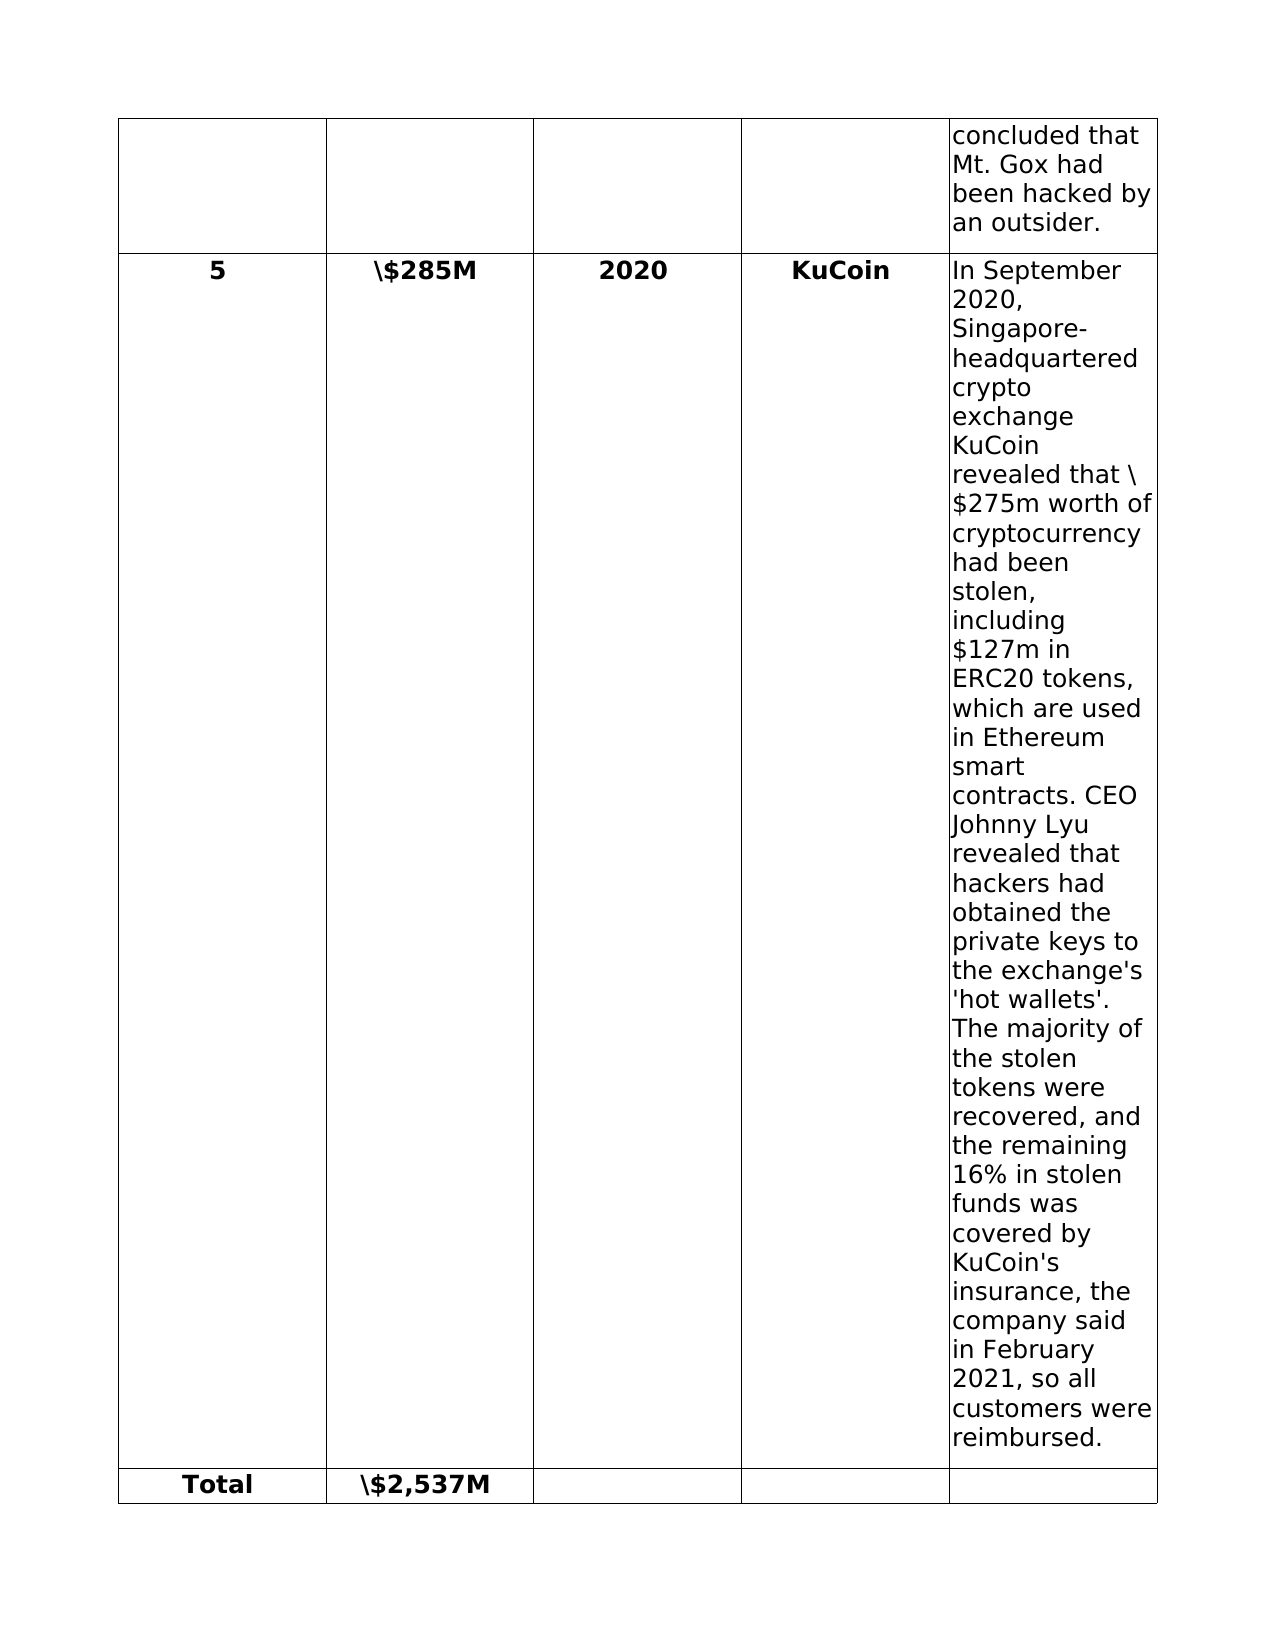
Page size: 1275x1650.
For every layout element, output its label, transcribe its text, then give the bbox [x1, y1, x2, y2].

table_cell [119, 119, 326, 253]
table_cell [742, 119, 949, 253]
table_cell [534, 1469, 741, 1503]
table_cell In September 2020, Singapore-headquartered crypto exchange KuCoin revealed that \$275m worth of cryptocurrency had been stolen, including $127m in ERC20 tokens, which are used in Ethereum smart contracts. CEO Johnny Lyu revealed that hackers had obtained the private keys to the exchange's 'hot wallets'. The majority of the stolen tokens were recovered, and the remaining 16% in stolen funds was covered by KuCoin's insurance, the company said in February 2021, so all customers were reimbursed. [950, 254, 1157, 1467]
table_cell \$2,537M [327, 1469, 533, 1503]
table_cell [950, 1469, 1157, 1503]
table_cell Total [119, 1469, 326, 1503]
table_cell KuCoin [742, 254, 949, 1467]
table_cell \$285M [327, 254, 533, 1467]
table_cell 5 [119, 254, 326, 1467]
table_cell [327, 119, 533, 253]
table_cell [742, 1469, 949, 1503]
table_cell 2020 [534, 254, 741, 1467]
table_cell concluded that Mt. Gox had been hacked by an outsider. [950, 119, 1157, 253]
table_cell [534, 119, 741, 253]
